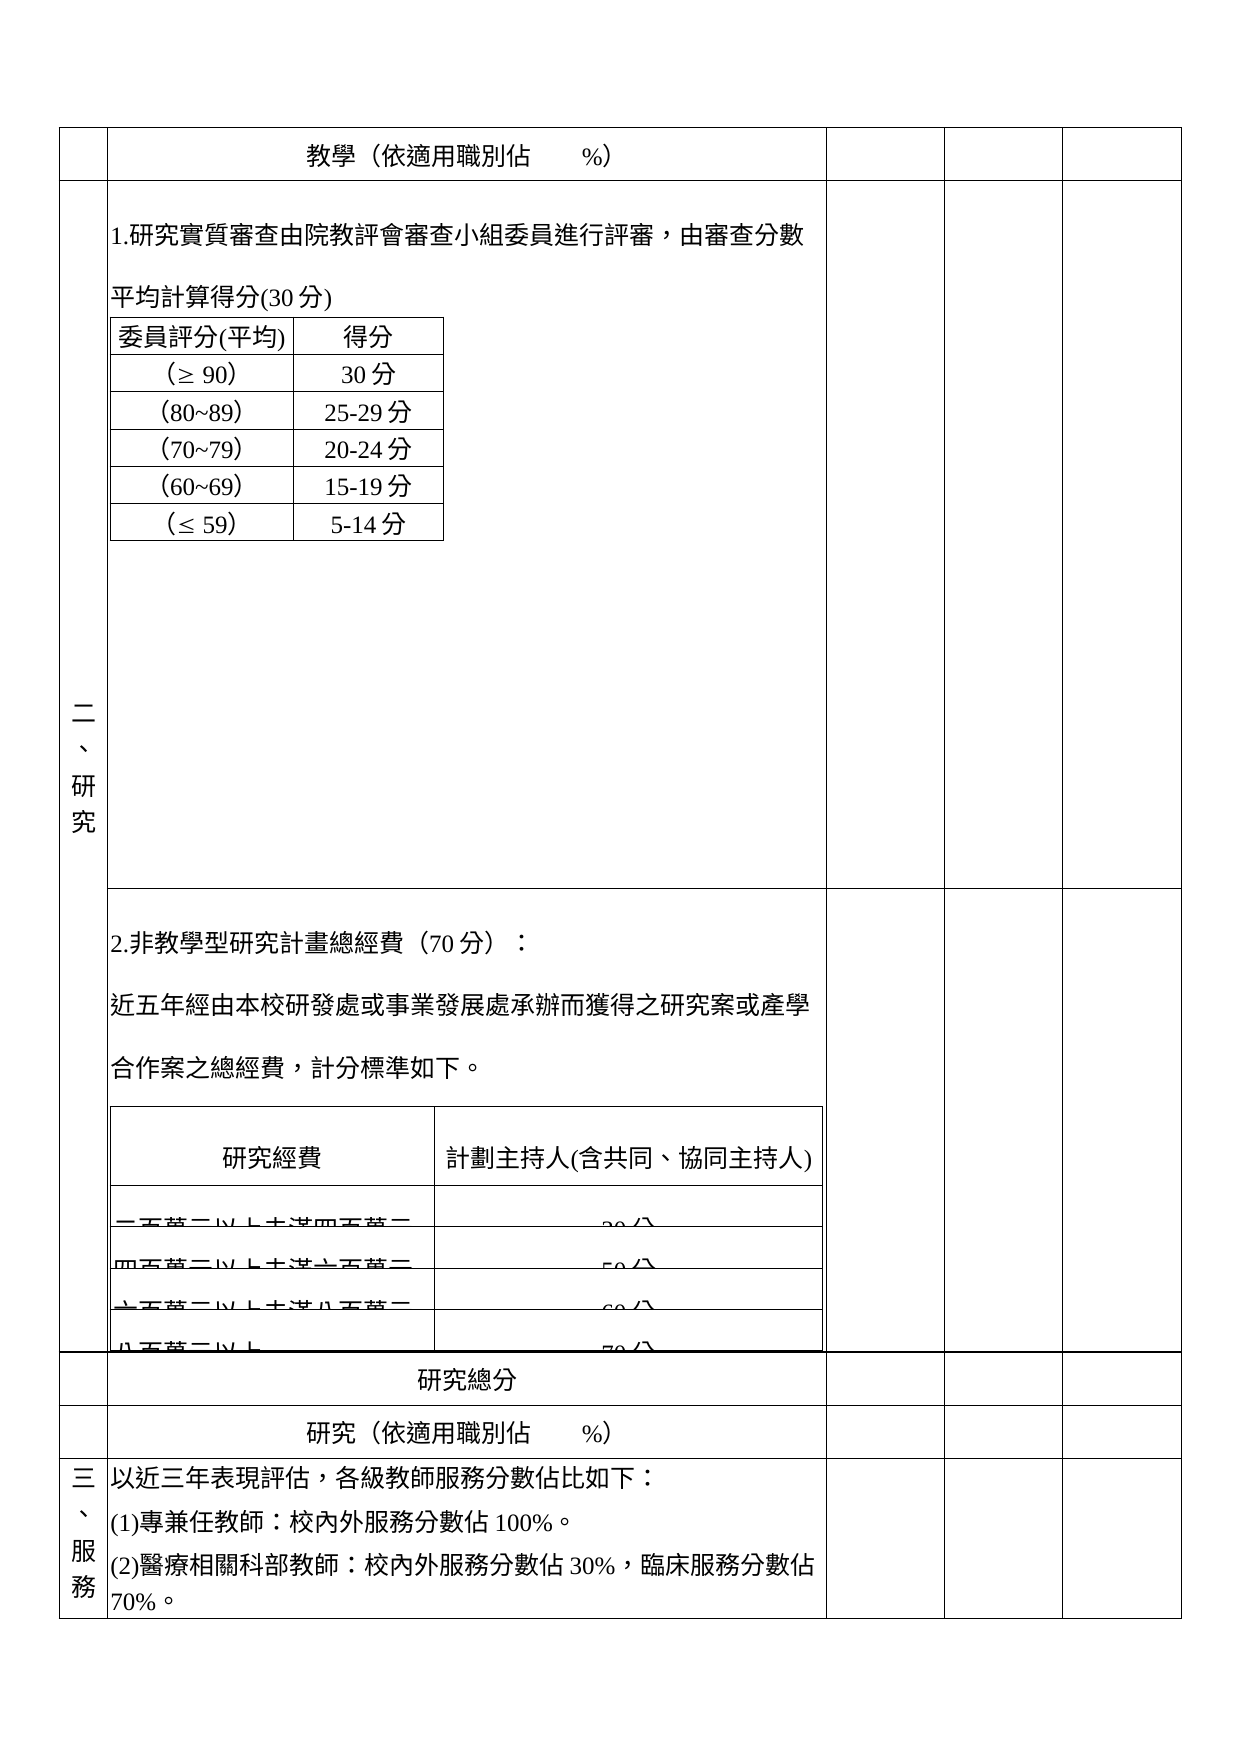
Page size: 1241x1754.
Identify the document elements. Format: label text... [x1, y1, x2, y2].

table_cell 50分 [435, 1227, 822, 1268]
table_cell [945, 889, 1062, 1351]
table_cell [60, 1406, 107, 1458]
table_cell [827, 1406, 944, 1458]
table_cell [827, 181, 944, 888]
table_cell [1063, 128, 1181, 180]
table_header 委員評分(平均) [111, 318, 293, 354]
table_cell [827, 889, 944, 1351]
table_cell 30分 [435, 1186, 822, 1226]
table_cell 20-24分 [294, 430, 443, 466]
table_cell （80~89） [111, 392, 293, 428]
table_cell [1063, 1353, 1181, 1404]
table_cell 八百萬元以上 [111, 1310, 434, 1350]
table_cell [945, 181, 1062, 888]
table_cell 以近三年表現評估，各級教師服務分數佔比如下： (1)專兼任教師：校內外服務分數佔100%。 (2)醫療相關科部教師：校內外服務分數佔30%，臨床服務分數佔70%。 [108, 1459, 826, 1618]
table_cell [60, 1353, 107, 1404]
table_header 研究經費 [111, 1107, 434, 1185]
table_cell 5-14分 [294, 504, 443, 540]
table_cell 四百萬元以上未滿六百萬元 [111, 1227, 434, 1268]
table_cell 2.非教學型研究計畫總經費（70分）： 近五年經由本校研發處或事業發展處承辦而獲得之研究案或產學合作案之總經費，計分標準如下。 [108, 889, 826, 1351]
table_cell [945, 1353, 1062, 1404]
table_cell 二 、 研 究 [60, 181, 107, 1351]
table_cell 研究（依適用職別佔 %） [108, 1406, 826, 1458]
table_cell [60, 128, 107, 180]
table_cell 25-29分 [294, 392, 443, 428]
table_cell （£ 59） [111, 504, 293, 540]
table_cell 二百萬元以上未滿四百萬元 [111, 1186, 434, 1226]
table_cell [827, 128, 944, 180]
table_cell [1063, 889, 1181, 1351]
table_cell 六百萬元以上未滿八百萬元 [111, 1269, 434, 1309]
table_cell 60分 [435, 1269, 822, 1309]
table_cell [1063, 1406, 1181, 1458]
table_cell 70分 [435, 1310, 822, 1350]
table_cell （60~69） [111, 467, 293, 503]
table_cell [827, 1459, 944, 1618]
table_cell （70~79） [111, 430, 293, 466]
table_cell 研究總分 [108, 1353, 826, 1404]
table_header 計劃主持人(含共同、協同主持人) [435, 1107, 822, 1185]
table_cell 1.研究實質審查由院教評會審查小組委員進行評審，由審查分數平均計算得分(30分) [108, 181, 826, 888]
table_header 得分 [294, 318, 443, 354]
table_cell [1063, 181, 1181, 888]
table_cell [945, 1406, 1062, 1458]
table_cell [945, 1459, 1062, 1618]
table_cell （³ 90） [111, 355, 293, 391]
table_cell 30分 [294, 355, 443, 391]
table_cell 15-19分 [294, 467, 443, 503]
table_cell [1063, 1459, 1181, 1618]
table_cell 教學（依適用職別佔 %） [108, 128, 826, 180]
table_cell [945, 128, 1062, 180]
table_cell [827, 1353, 944, 1404]
table_cell 三 、 服 務 [60, 1459, 107, 1618]
